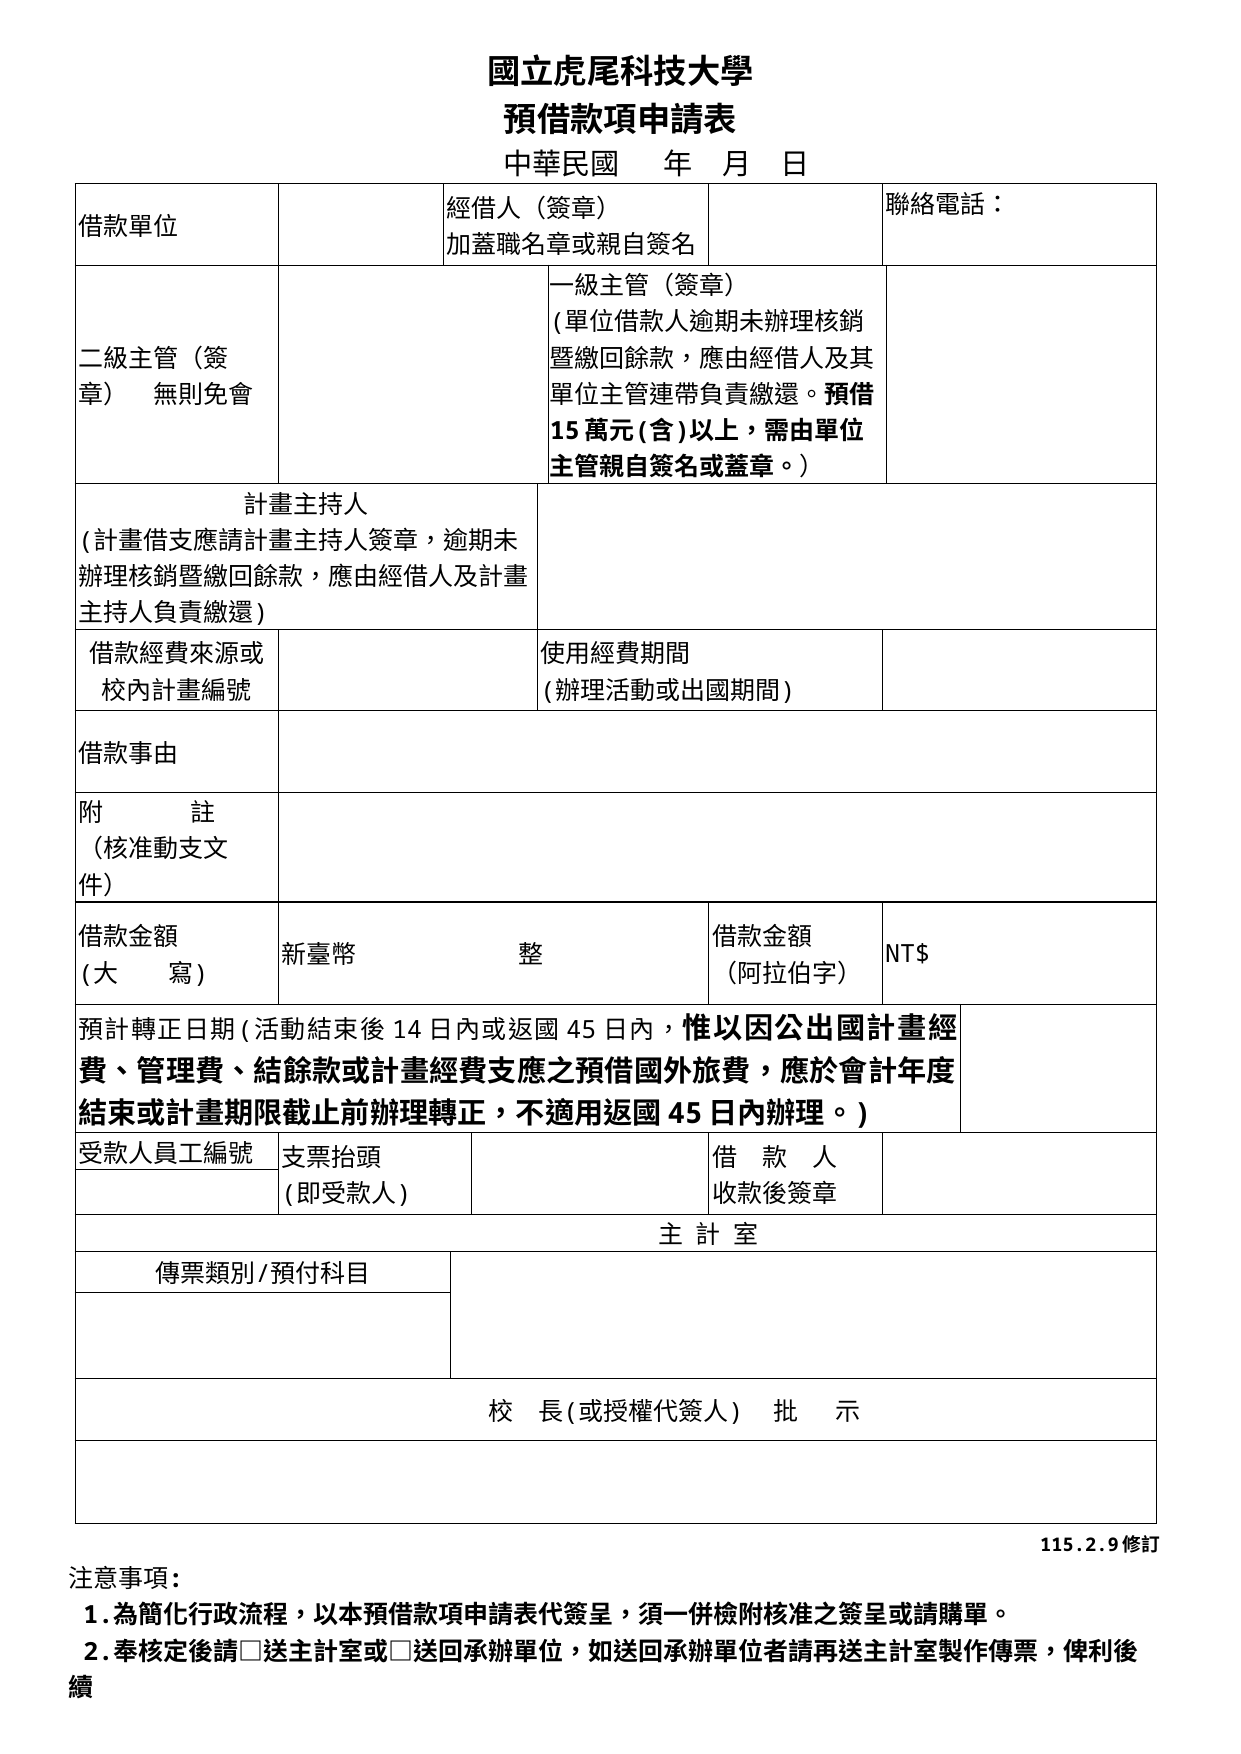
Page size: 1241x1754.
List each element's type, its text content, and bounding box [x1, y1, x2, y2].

table_cell 二級主管（簽章） 無則免會 [76, 266, 278, 483]
table_cell [76, 1441, 1156, 1523]
table_cell [1157, 901, 1165, 1004]
table_cell [1157, 1292, 1165, 1378]
table_cell 借 款 人 收款後簽章 [709, 1133, 882, 1214]
text 中華民國 年 月 日 [118, 141, 1122, 183]
table_cell 借款經費來源或 校內計畫編號 [76, 630, 278, 710]
table_header 聯絡電話： [883, 184, 1156, 264]
table_cell [883, 630, 1156, 710]
table_cell 附 註 （核准動支文件） [76, 793, 278, 901]
table_cell 主 計 室 [76, 1215, 1156, 1251]
table_cell [1157, 710, 1165, 792]
table_cell [279, 266, 548, 483]
table_cell 受款人員工編號 [76, 1133, 278, 1169]
table_cell [279, 711, 1156, 792]
table_header [279, 184, 443, 264]
table_cell 新臺幣 整 [279, 903, 708, 1004]
table_cell [451, 1252, 1156, 1378]
text 115.2.9修訂 [68, 1524, 1159, 1558]
table_cell 傳票類別/預付科目 [76, 1252, 450, 1292]
table_header 經借人（簽章） 加蓋職名章或親自簽名 [444, 184, 708, 264]
table_cell [887, 266, 1156, 483]
table_cell [1157, 1440, 1165, 1523]
table_cell NT$ [883, 903, 1156, 1004]
table_cell [1157, 1132, 1165, 1214]
table_cell [961, 1005, 1156, 1132]
table_cell [1157, 483, 1165, 629]
table_cell [538, 484, 1156, 629]
table_cell [279, 630, 537, 710]
table_cell 支票抬頭 (即受款人) [279, 1133, 471, 1214]
table_header 借款單位 [76, 184, 278, 264]
table_cell [1157, 1004, 1165, 1132]
table_cell [1157, 265, 1165, 483]
table_header [709, 184, 882, 264]
text 1.為簡化行政流程，以本預借款項申請表代簽呈，須一併檢附核准之簽呈或請購單。 [68, 1595, 1159, 1631]
table_cell 預計轉正日期(活動結束後14日內或返國45日內，惟以因公出國計畫經費、管理費、結餘款或計畫經費支應之預借國外旅費，應於會計年度結束或計畫期限截止前辦理轉正，不適用返國45日內辦理。) [76, 1005, 960, 1132]
table_cell [279, 793, 1156, 901]
table_header [1157, 183, 1165, 264]
table_cell [1157, 1214, 1165, 1251]
table_cell 借款金額 （阿拉伯字） [709, 903, 882, 1004]
table_cell [883, 1133, 1156, 1214]
table_cell 借款金額 (大 寫) [76, 903, 278, 1004]
text 國立虎尾科技大學 [118, 44, 1122, 93]
table_cell [1157, 792, 1165, 901]
table_cell 一級主管（簽章） (單位借款人逾期未辦理核銷暨繳回餘款，應由經借人及其單位主管連帶負責繳還。預借15萬元(含)以上，需由單位主管親自簽名或蓋章。） [549, 266, 886, 483]
table_cell [472, 1133, 708, 1214]
table_cell [76, 1170, 278, 1214]
text 預借款項申請表 [118, 93, 1122, 141]
table_cell [1157, 1378, 1165, 1440]
table_cell [1157, 1251, 1165, 1292]
text 注意事項: [68, 1558, 1159, 1595]
table_cell 校 長(或授權代簽人) 批 示 [76, 1379, 1156, 1440]
table_cell [76, 1293, 450, 1378]
table_cell 使用經費期間 (辦理活動或出國期間) [538, 630, 882, 710]
table_cell [1157, 629, 1165, 710]
table_cell 計畫主持人 (計畫借支應請計畫主持人簽章，逾期未辦理核銷暨繳回餘款，應由經借人及計畫主持人負責繳還) [76, 484, 537, 629]
table_cell 借款事由 [76, 711, 278, 792]
text 2.奉核定後請□送主計室或□送回承辦單位，如送回承辦單位者請再送主計室製作傳票，俾利後續 [68, 1631, 1159, 1703]
